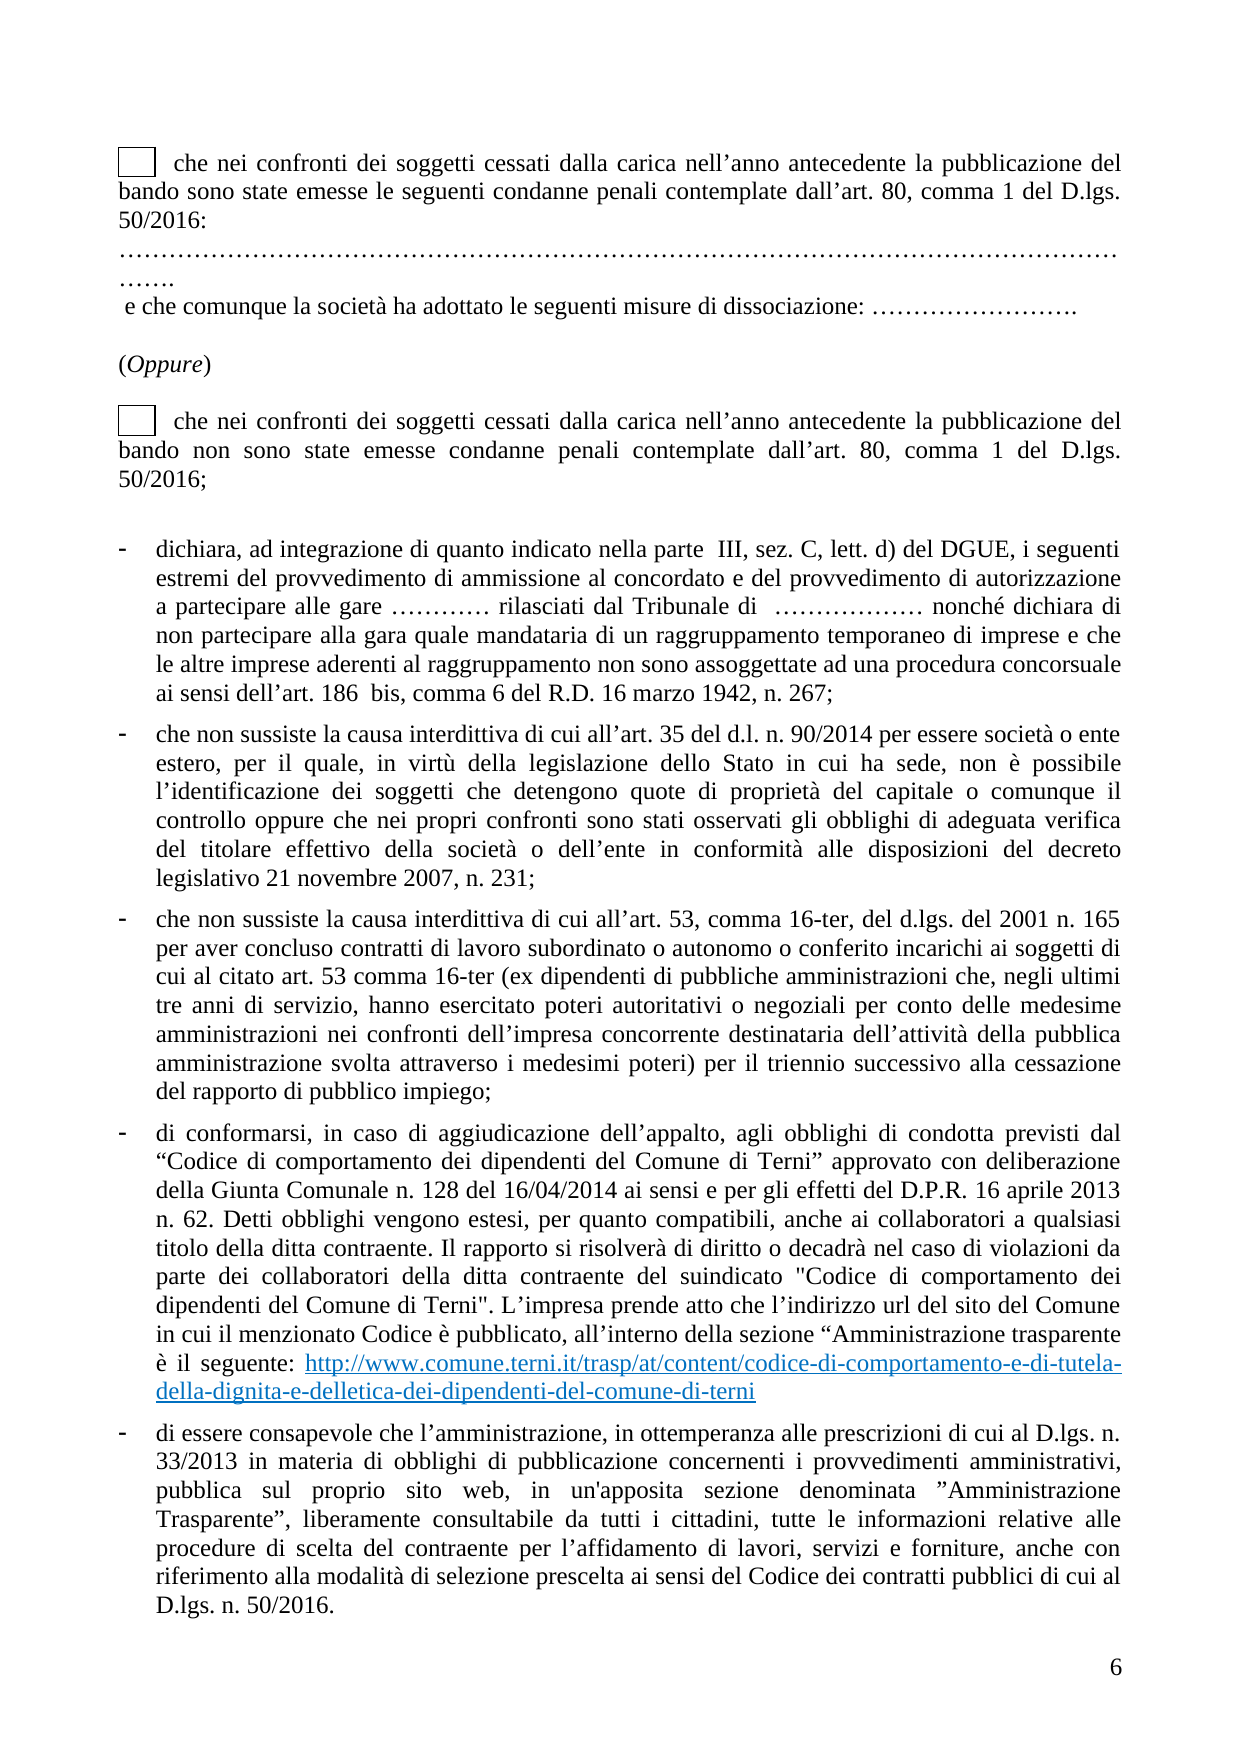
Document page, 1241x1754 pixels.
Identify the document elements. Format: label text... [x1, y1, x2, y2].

list che non sussiste la causa interdittiva di cui all’art. 53, comma 16-ter, del d.lgs. del 2001 n. 165 per aver concluso contratti di lavoro subordinato o autonomo o conferito incarichi ai soggetti di cui al citato art. 53 comma 16-ter (ex dipendenti di pubbliche amministrazioni che, negli ultimi tre anni di servizio, hanno esercitato poteri autoritativi o negoziali per conto delle medesime amministrazioni nei confronti dell’impresa concorrente destinataria dell’attività della pubblica amministrazione svolta attraverso i medesimi poteri) per il triennio successivo alla cessazione del rapporto di pubblico impiego; [118, 904, 1122, 1105]
text (Oppure) [118, 349, 1122, 378]
list che non sussiste la causa interdittiva di cui all’art. 35 del d.l. n. 90/2014 per essere società o ente estero, per il quale, in virtù della legislazione dello Stato in cui ha sede, non è possibile l’identificazione dei soggetti che detengono quote di proprietà del capitale o comunque il controllo oppure che nei propri confronti sono stati osservati gli obblighi di adeguata verifica del titolare effettivo della società o dell’ente in conformità alle disposizioni del decreto legislativo 21 novembre 2007, n. 231; [118, 719, 1122, 891]
text e che comunque la società ha adottato le seguenti misure di dissociazione: ……………………. [118, 291, 1122, 320]
list di conformarsi, in caso di aggiudicazione dell’appalto, agli obblighi di condotta previsti dal “Codice di comportamento dei dipendenti del Comune di Terni” approvato con deliberazione della Giunta Comunale n. 128 del 16/04/2014 ai sensi e per gli effetti del D.P.R. 16 aprile 2013 n. 62. Detti obblighi vengono estesi, per quanto compatibili, anche ai collaboratori a qualsiasi titolo della ditta contraente. Il rapporto si risolverà di diritto o decadrà nel caso di violazioni da parte dei collaboratori della ditta contraente del suindicato "Codice di comportamento dei dipendenti del Comune di Terni". L’impresa prende atto che l’indirizzo url del sito del Comune in cui il menzionato Codice è pubblicato, all’interno della sezione “Amministrazione trasparente è il seguente: http://www.comune.terni.it/trasp/at/content/codice-di-comportamento-e-di-tutela-della-dignita-e-delletica-dei-dipendenti-del-comune-di-terni [118, 1118, 1122, 1405]
text ………………………………………………………………………………………………………………. [118, 234, 1122, 291]
list di essere consapevole che l’amministrazione, in ottemperanza alle prescrizioni di cui al D.lgs. n. 33/2013 in materia di obblighi di pubblicazione concernenti i provvedimenti amministrativi, pubblica sul proprio sito web, in un'apposita sezione denominata ”Amministrazione Trasparente”, liberamente consultabile da tutti i cittadini, tutte le informazioni relative alle procedure di scelta del contraente per l’affidamento di lavori, servizi e forniture, anche con riferimento alla modalità di selezione prescelta ai sensi del Codice dei contratti pubblici di cui al D.lgs. n. 50/2016. [118, 1418, 1122, 1619]
text che nei confronti dei soggetti cessati dalla carica nell’anno antecedente la pubblicazione del bando sono state emesse le seguenti condanne penali contemplate dall’art. 80, comma 1 del D.lgs. 50/2016: [118, 148, 1122, 234]
list dichiara, ad integrazione di quanto indicato nella parte III, sez. C, lett. d) del DGUE, i seguenti estremi del provvedimento di ammissione al concordato e del provvedimento di autorizzazione a partecipare alle gare ………… rilasciati dal Tribunale di ……………… nonché dichiara di non partecipare alla gara quale mandataria di un raggruppamento temporaneo di imprese e che le altre imprese aderenti al raggruppamento non sono assoggettate ad una procedura concorsuale ai sensi dell’art. 186 bis, comma 6 del R.D. 16 marzo 1942, n. 267; [118, 534, 1122, 706]
text che nei confronti dei soggetti cessati dalla carica nell’anno antecedente la pubblicazione del bando non sono state emesse condanne penali contemplate dall’art. 80, comma 1 del D.lgs. 50/2016; [118, 406, 1122, 493]
